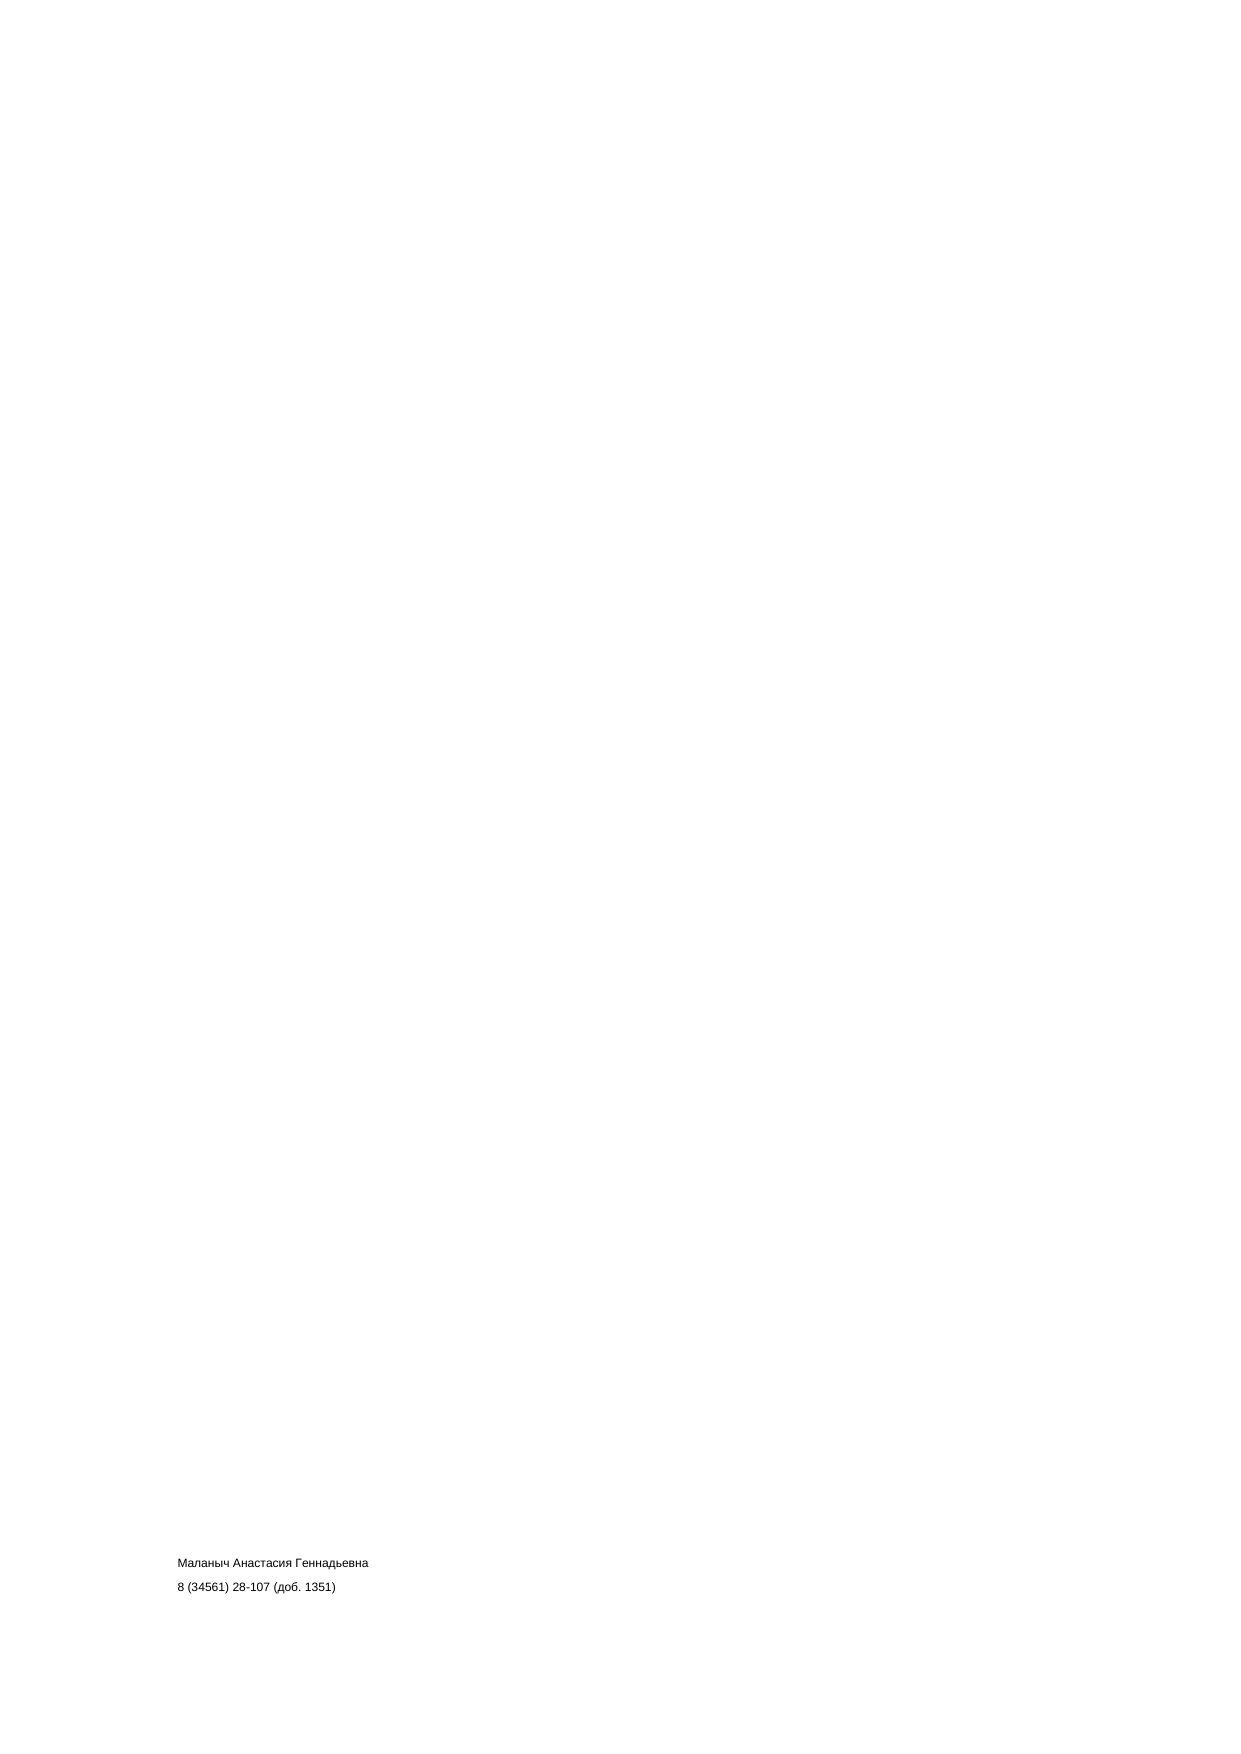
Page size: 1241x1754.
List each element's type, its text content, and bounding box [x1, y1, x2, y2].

text Маланыч Анастасия Геннадьевна 8 (34561) 28-107 (доб. 1351) [177, 1556, 1181, 1603]
